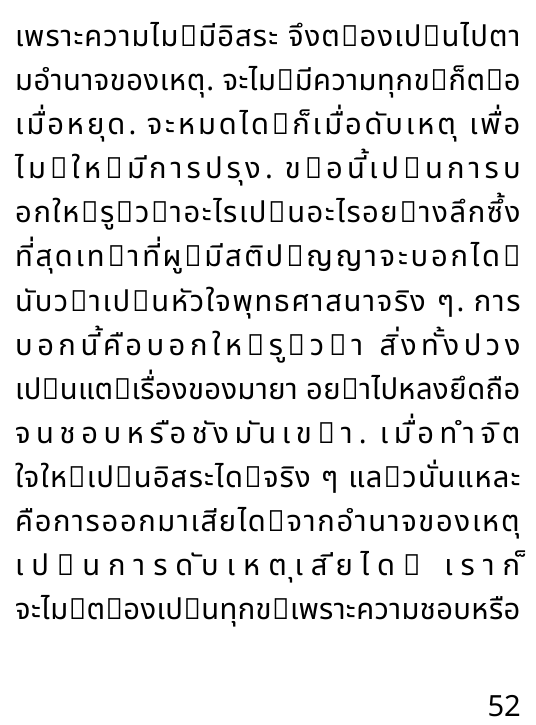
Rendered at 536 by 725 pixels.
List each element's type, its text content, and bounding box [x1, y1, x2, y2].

text พระพุทธศาสนาบอกใหเรารูวาสิ่งทั้งหลายไมมีตัวตน มีแตการปรุงแตงกันไป และมีความทุกขรวมอยูในนั้นดวย เพราะความไมมีอิสระ จึงตองเปนไปตามอํานาจของเหตุ. จะไมมีความทุกขก็ตอเมื่อหยุด. จะหมดไดก็เมื่อดับเหตุ เพื่อไมใหมีการปรุง. ขอนี้เปนการบอกใหรูวาอะไรเปนอะไรอยางลึกซึ้งที่สุดเทาที่ผูมีสติปญญาจะบอกได นับวาเปนหัวใจพุทธศาสนาจริง ๆ. การบอกนี้คือบอกใหรูวา สิ่งทั้งปวงเปนแตเรื่องของมายา อยาไปหลงยึดถือจนชอบหรือชังมันเขา. เมื่อทําจิตใจใหเปนอิสระไดจริง ๆ แลวนั่นแหละ คือการออกมาเสียไดจากอํานาจของเหตุ เปนการดับเหตุเสียได เราก็จะไมตองเปนทุกขเพราะความชอบหรือความชังอีกตอไป . [15, 15, 521, 633]
